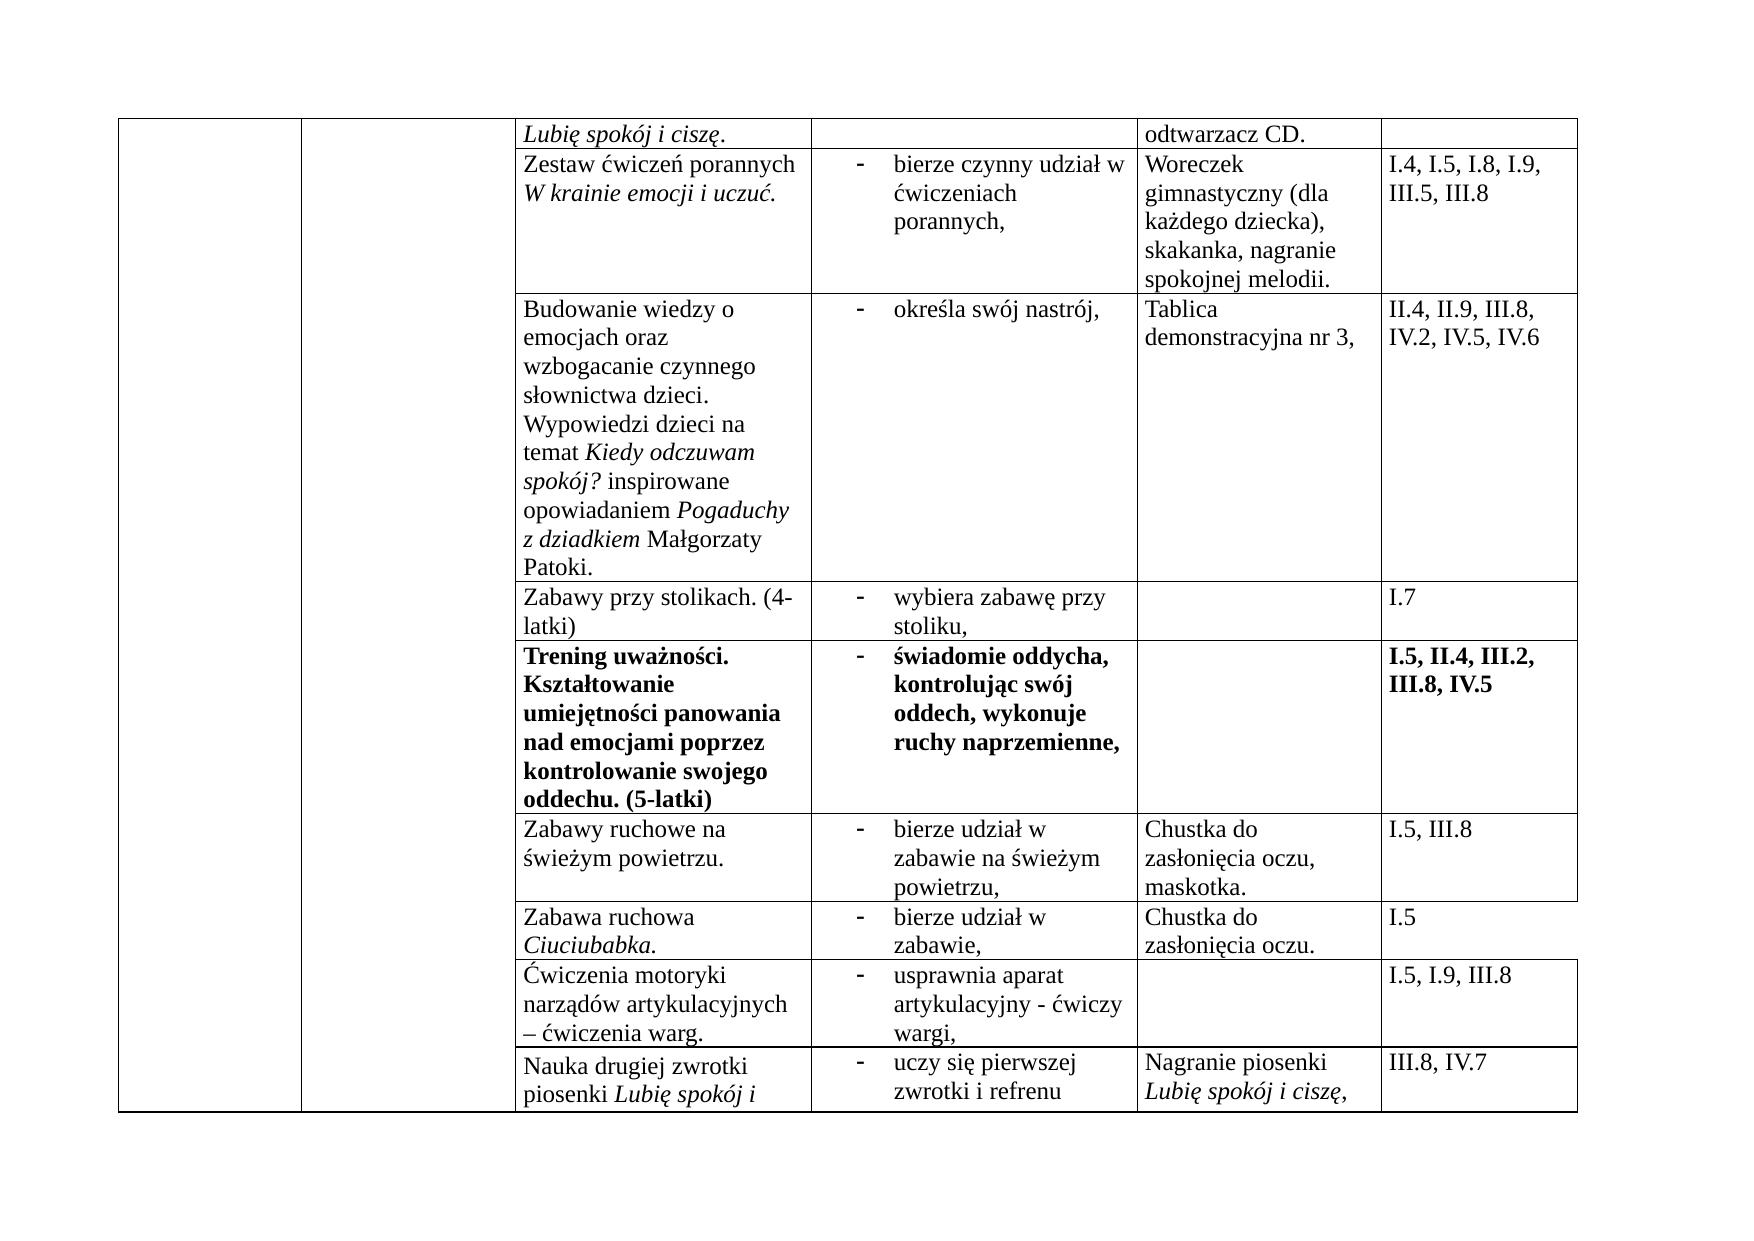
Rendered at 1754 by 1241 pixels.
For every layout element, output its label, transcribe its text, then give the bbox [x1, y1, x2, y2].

table_cell [1138, 960, 1381, 1046]
table_cell Budowanie wiedzy o emocjach oraz wzbogacanie czynnego słownictwa dzieci. Wypowiedzi dzieci na temat Kiedy odczuwam spokój? inspirowane opowiadaniem Pogaduchy z dziadkiem Małgorzaty Patoki. [516, 294, 811, 581]
table_cell odtwarzacz CD. [1138, 119, 1381, 148]
table_cell Tablica demonstracyjna nr 3, [1138, 294, 1381, 581]
table_cell usprawnia aparat artykulacyjny - ćwiczy wargi, [812, 960, 1137, 1046]
table_cell Chustka do zasłonięcia oczu, maskotka. [1138, 814, 1381, 901]
table_cell bierze udział w zabawie, [812, 902, 1137, 959]
table_cell I.5 [1382, 902, 1577, 959]
table_cell I.5, II.4, III.2, III.8, IV.5 [1382, 641, 1577, 813]
table_cell uczy się pierwszej zwrotki i refrenu [812, 1048, 1137, 1111]
table_cell Nauka drugiej zwrotki piosenki Lubię spokój i [516, 1048, 811, 1111]
table_cell I.5, I.9, III.8 [1382, 960, 1577, 1046]
table_cell Chustka do zasłonięcia oczu. [1138, 902, 1381, 959]
table_cell Nagranie piosenki Lubię spokój i ciszę, [1138, 1048, 1381, 1111]
table_cell Zabawy ruchowe na świeżym powietrzu. [516, 814, 811, 901]
table_cell [1138, 641, 1381, 813]
table_cell Woreczek gimnastyczny (dla każdego dziecka), skakanka, nagranie spokojnej melodii. [1138, 149, 1381, 293]
table_cell Ćwiczenia motoryki narządów artykulacyjnych – ćwiczenia warg. [516, 960, 811, 1046]
table_cell określa swój nastrój, [812, 294, 1137, 581]
table_cell Zestaw ćwiczeń porannych W krainie emocji i uczuć. [516, 149, 811, 293]
table_cell [812, 119, 1137, 148]
table_cell Trening uważności. Kształtowanie umiejętności panowania nad emocjami poprzez kontrolowanie swojego oddechu. (5-latki) [516, 641, 811, 813]
table_cell [1138, 582, 1381, 640]
table_cell II.4, II.9, III.8, IV.2, IV.5, IV.6 [1382, 294, 1577, 581]
table_cell [1382, 119, 1577, 148]
table_cell I.5, III.8 [1382, 814, 1577, 901]
table_cell I.7 [1382, 582, 1577, 640]
table_cell Lubię spokój i ciszę. [516, 119, 811, 148]
table_cell I.4, I.5, I.8, I.9, III.5, III.8 [1382, 149, 1577, 293]
table_cell Zabawy przy stolikach. (4-latki) [516, 582, 811, 640]
table_cell świadomie oddycha, kontrolując swój oddech, wykonuje ruchy naprzemienne, [812, 641, 1137, 813]
table_cell bierze udział w zabawie na świeżym powietrzu, [812, 814, 1137, 901]
table_cell III.8, IV.7 [1382, 1048, 1577, 1111]
table_cell wybiera zabawę przy stoliku, [812, 582, 1137, 640]
table_cell Zabawa ruchowa Ciuciubabka. [516, 902, 811, 959]
table_cell bierze czynny udział w ćwiczeniach porannych, [812, 149, 1137, 293]
